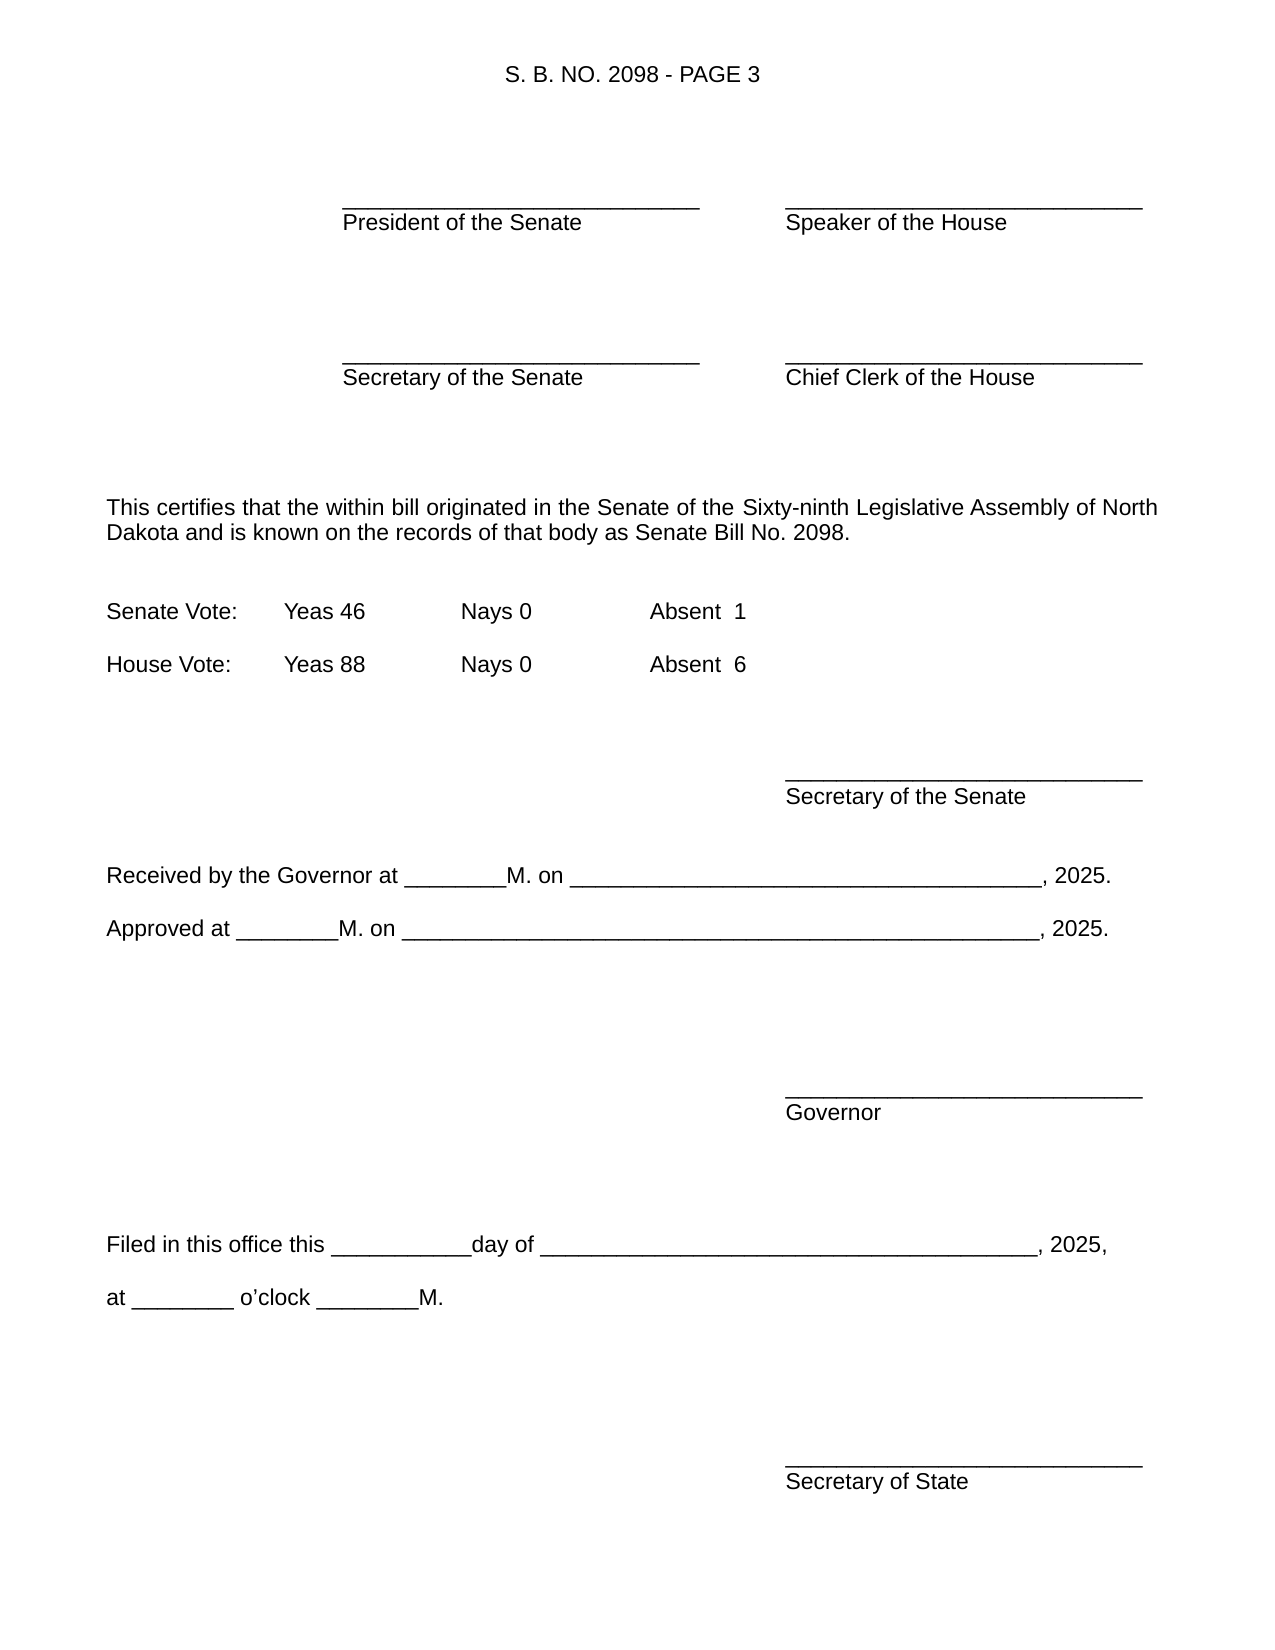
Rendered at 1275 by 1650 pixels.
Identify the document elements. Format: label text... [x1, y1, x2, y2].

text ____________________________ ____________________________ [106, 186, 1158, 211]
text Secretary of the Senate [106, 783, 1158, 809]
text Filed in this office this ___________day of _______________________________________, 2025, [106, 1231, 1158, 1257]
text Governor [106, 1099, 1158, 1125]
text at ________ o’clock ________M. [106, 1283, 1158, 1310]
text Secretary of State [106, 1468, 1158, 1494]
text This certifies that the within bill originated in the Senate of the Sixty-ninth Legislative Assembly of North Dakota and is known on the records of that body as Senate Bill No. 2098. [106, 496, 1158, 546]
text Approved at ________M. on __________________________________________________, 2025. [106, 914, 1158, 941]
text President of the Senate Speaker of the House [106, 211, 1158, 236]
text ____________________________ [106, 756, 1158, 783]
text Secretary of the Senate Chief Clerk of the House [106, 366, 1158, 391]
text Received by the Governor at ________M. on _____________________________________, 2025. [106, 862, 1158, 888]
text ____________________________ [106, 1442, 1158, 1468]
text ____________________________ [106, 1073, 1158, 1099]
text House Vote: Yeas 88 Nays 0 Absent 6 [106, 651, 1158, 677]
text ____________________________ ____________________________ [106, 341, 1158, 366]
text Senate Vote: Yeas 46 Nays 0 Absent 1 [106, 598, 1158, 625]
